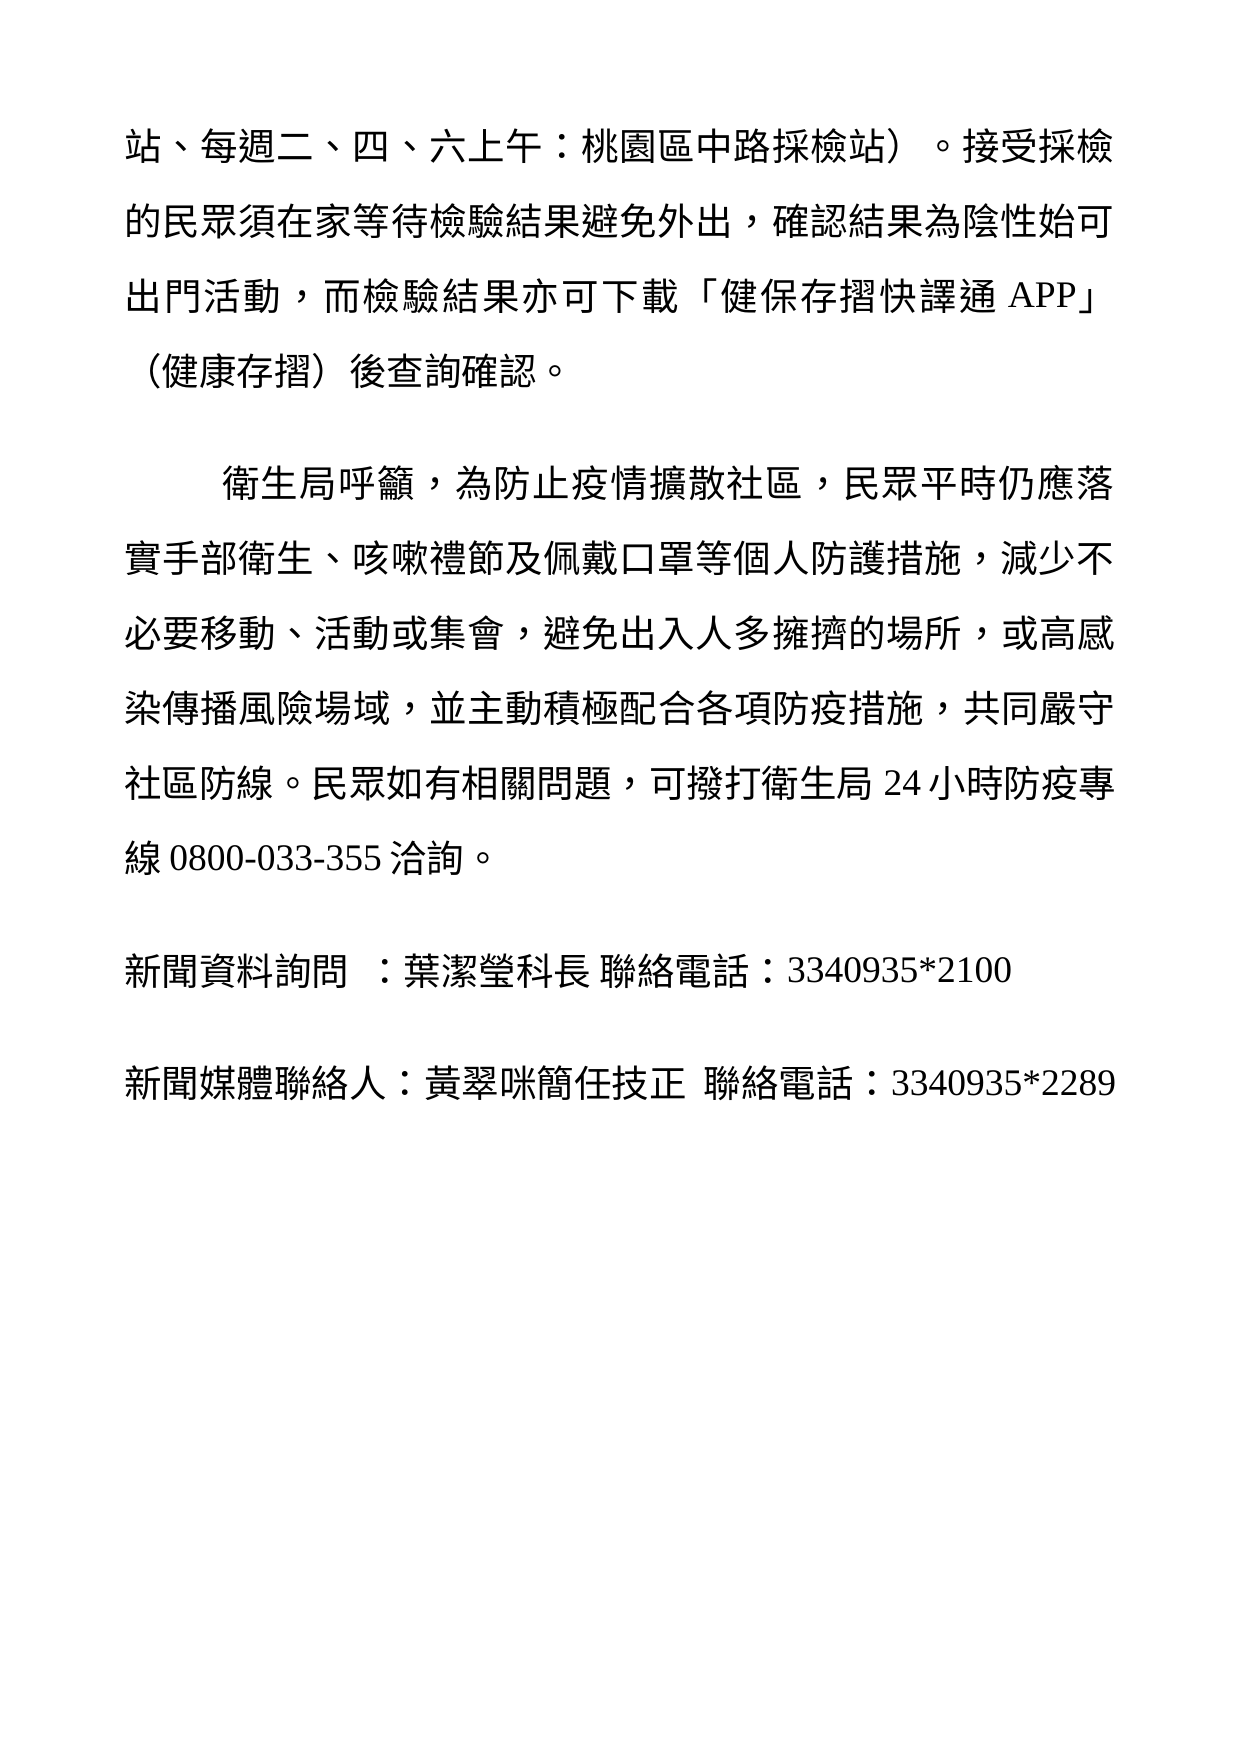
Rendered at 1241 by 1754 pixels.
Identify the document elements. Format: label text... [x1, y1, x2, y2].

text 新聞媒體聯絡人：黃翠咪簡任技正 聯絡電話：3340935*2289 [124, 1038, 1116, 1113]
text 站、每週二、四、六上午：桃園區中路採檢站）。接受採檢的民眾須在家等待檢驗結果避免外出，確認結果為陰性始可出門活動，而檢驗結果亦可下載「健保存摺快譯通APP」（健康存摺）後查詢確認。 [124, 100, 1116, 400]
text 新聞資料詢問 ：葉潔瑩科長 聯絡電話：3340935*2100 [124, 925, 1116, 1000]
text 衛生局呼籲，為防止疫情擴散社區，民眾平時仍應落實手部衛生、咳嗽禮節及佩戴口罩等個人防護措施，減少不必要移動、活動或集會，避免出入人多擁擠的場所，或高感染傳播風險場域，並主動積極配合各項防疫措施，共同嚴守社區防線。民眾如有相關問題，可撥打衛生局24小時防疫專線0800-033-355洽詢。 [124, 438, 1116, 888]
